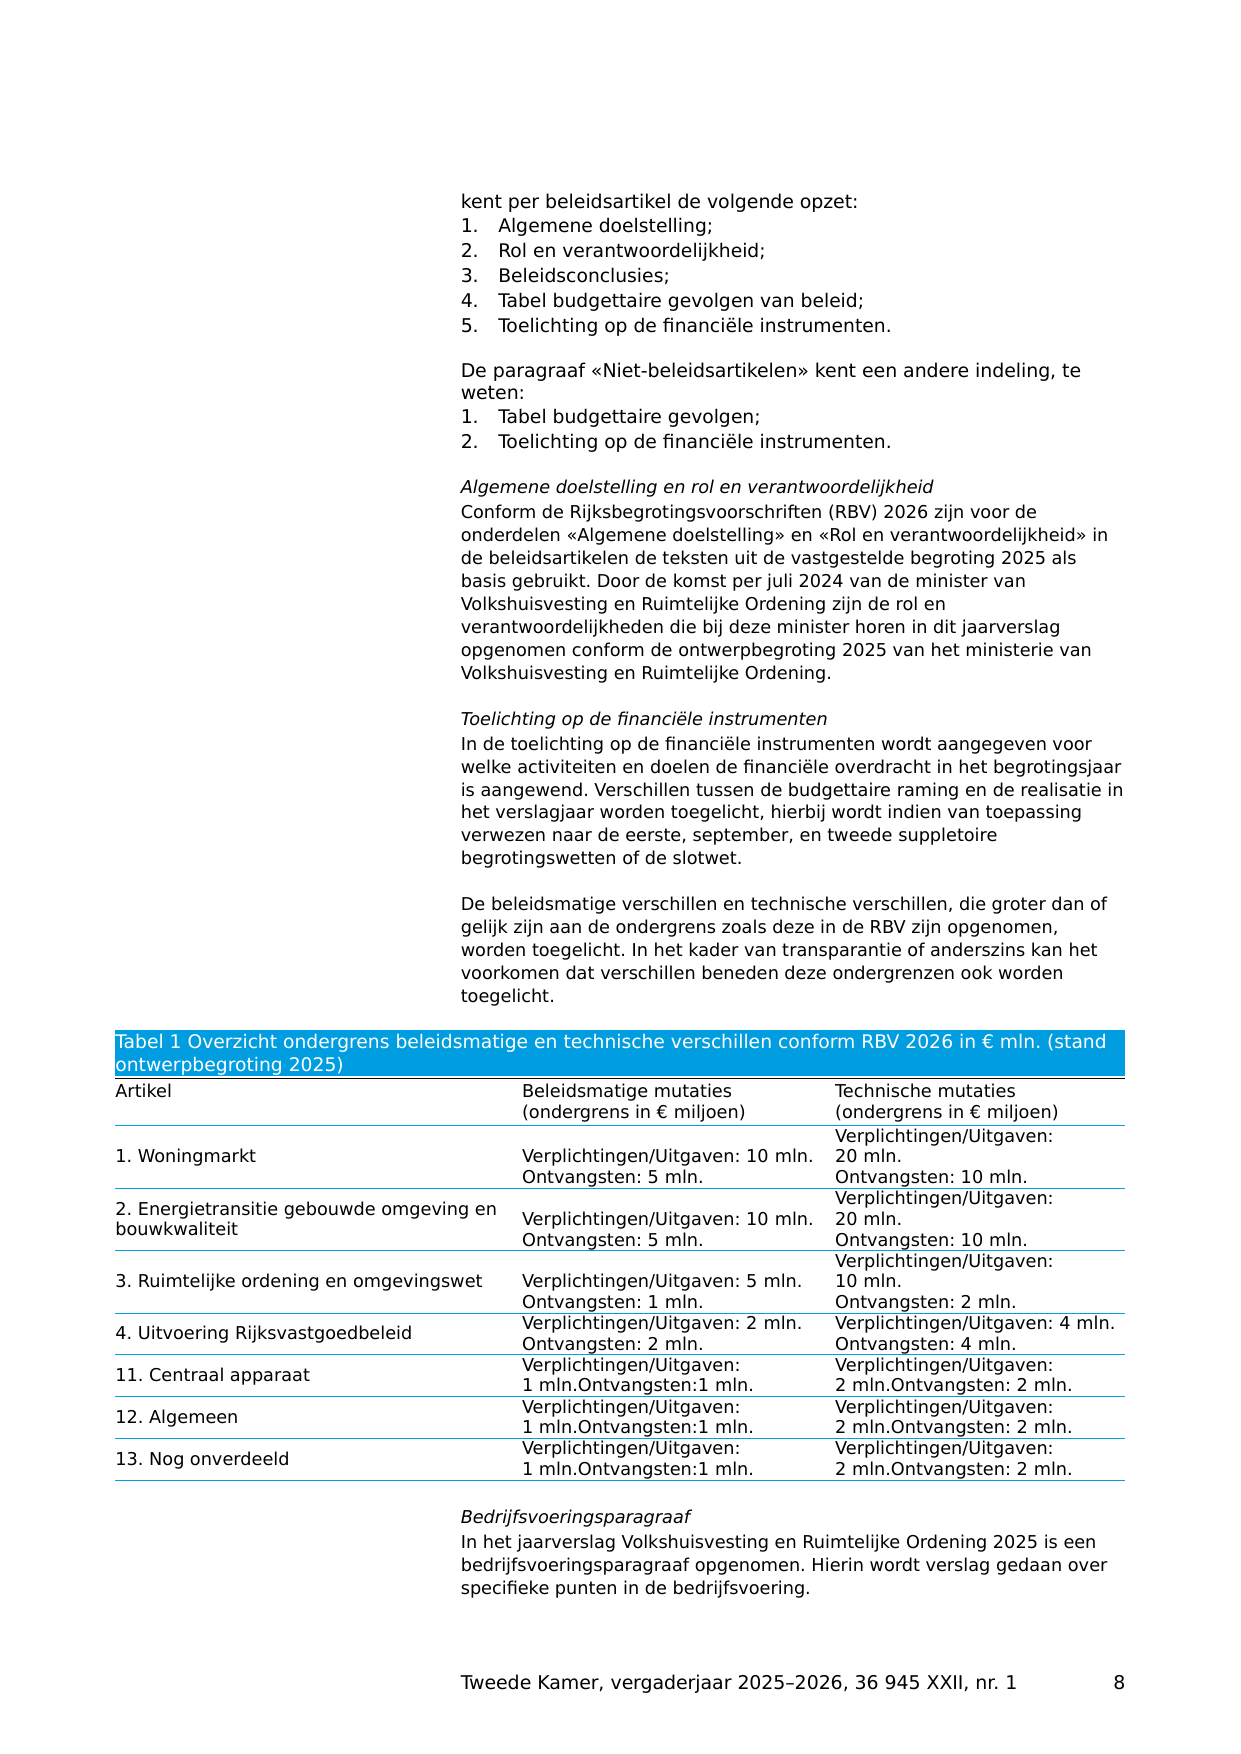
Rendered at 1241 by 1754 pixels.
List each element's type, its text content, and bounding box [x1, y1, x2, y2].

list Toelichting op de financiële instrumenten. [461, 429, 1125, 454]
table_cell Verplichtingen/Uitgaven: 1 mln.Ontvangsten:1 mln. [519, 1397, 832, 1438]
table_cell Verplichtingen/Uitgaven: 20 mln. Ontvangsten: 10 mln. [832, 1189, 1125, 1250]
table_cell Verplichtingen/Uitgaven: 2 mln.Ontvangsten: 2 mln. [832, 1397, 1125, 1438]
table_cell Artikel [115, 1079, 519, 1125]
text Bedrijfsvoeringsparagraaf [461, 1505, 1125, 1528]
table_cell Verplichtingen/Uitgaven: 10 mln. Ontvangsten: 5 mln. [519, 1189, 832, 1250]
table_cell 4. Uitvoering Rijksvastgoedbeleid [115, 1314, 519, 1354]
table_cell Beleidsmatige mutaties (ondergrens in € miljoen) [519, 1079, 832, 1125]
table_cell Verplichtingen/Uitgaven: 2 mln. Ontvangsten: 2 mln. [519, 1314, 832, 1354]
text De paragraaf «Niet-beleidsartikelen» kent een andere indeling, te weten: [461, 360, 1125, 404]
text Toelichting op de financiële instrumenten [461, 707, 1125, 730]
list Tabel budgettaire gevolgen; [461, 404, 1125, 429]
table_cell 2. Energietransitie gebouwde omgeving en bouwkwaliteit [115, 1189, 519, 1250]
text In het jaarverslag Volkshuisvesting en Ruimtelijke Ordening 2025 is een bedrijfsvoeringsparagraaf opgenomen. Hierin wordt verslag gedaan over specifieke punten in de bedrijfsvoering. [461, 1530, 1125, 1599]
table_cell Verplichtingen/Uitgaven: 1 mln.Ontvangsten:1 mln. [519, 1439, 832, 1479]
table_cell Verplichtingen/Uitgaven: 4 mln. Ontvangsten: 4 mln. [832, 1314, 1125, 1354]
text De beleidsmatige verschillen en technische verschillen, die groter dan of gelijk zijn aan de ondergrens zoals deze in de RBV zijn opgenomen, worden toegelicht. In het kader van transparantie of anderszins kan het voorkomen dat verschillen beneden deze ondergrenzen ook worden toegelicht. [461, 892, 1125, 1007]
table_cell Verplichtingen/Uitgaven: 20 mln. Ontvangsten: 10 mln. [832, 1126, 1125, 1188]
table_cell Verplichtingen/Uitgaven: 10 mln. Ontvangsten: 5 mln. [519, 1126, 832, 1188]
list Rol en verantwoordelijkheid; [461, 238, 1125, 263]
list Beleidsconclusies; [461, 263, 1125, 288]
table_cell 1. Woningmarkt [115, 1126, 519, 1188]
text Conform de Rijksbegrotingsvoorschriften (RBV) 2026 zijn voor de onderdelen «Algemene doelstelling» en «Rol en verantwoordelijkheid» in de beleidsartikelen de teksten uit de vastgestelde begroting 2025 als basis gebruikt. Door de komst per juli 2024 van de minister van Volkshuisvesting en Ruimtelijke Ordening zijn de rol en verantwoordelijkheden die bij deze minister horen in dit jaarverslag opgenomen conform de ontwerpbegroting 2025 van het ministerie van Volkshuisvesting en Ruimtelijke Ordening. [461, 501, 1125, 684]
text In de toelichting op de financiële instrumenten wordt aangegeven voor welke activiteiten en doelen de financiële overdracht in het begrotingsjaar is aangewend. Verschillen tussen de budgettaire raming en de realisatie in het verslagjaar worden toegelicht, hierbij wordt indien van toepassing verwezen naar de eerste, september, en tweede suppletoire begrotingswetten of de slotwet. [461, 732, 1125, 869]
table_cell Verplichtingen/Uitgaven: 5 mln. Ontvangsten: 1 mln. [519, 1251, 832, 1312]
list Toelichting op de financiële instrumenten. [461, 313, 1125, 338]
table_cell 12. Algemeen [115, 1397, 519, 1438]
table_cell Technische mutaties (ondergrens in € miljoen) [832, 1079, 1125, 1125]
text kent per beleidsartikel de volgende opzet: [461, 191, 1125, 213]
table_cell Verplichtingen/Uitgaven: 10 mln. Ontvangsten: 2 mln. [832, 1251, 1125, 1312]
table_cell 13. Nog onverdeeld [115, 1439, 519, 1479]
table_cell Verplichtingen/Uitgaven: 2 mln.Ontvangsten: 2 mln. [832, 1439, 1125, 1479]
table_cell Verplichtingen/Uitgaven: 1 mln.Ontvangsten:1 mln. [519, 1355, 832, 1396]
table_cell Verplichtingen/Uitgaven: 2 mln.Ontvangsten: 2 mln. [832, 1355, 1125, 1396]
text Algemene doelstelling en rol en verantwoordelijkheid [461, 476, 1125, 498]
list Algemene doelstelling; [461, 213, 1125, 238]
list Tabel budgettaire gevolgen van beleid; [461, 288, 1125, 313]
table_cell 3. Ruimtelijke ordening en omgevingswet [115, 1251, 519, 1312]
table_cell 11. Centraal apparaat [115, 1355, 519, 1396]
